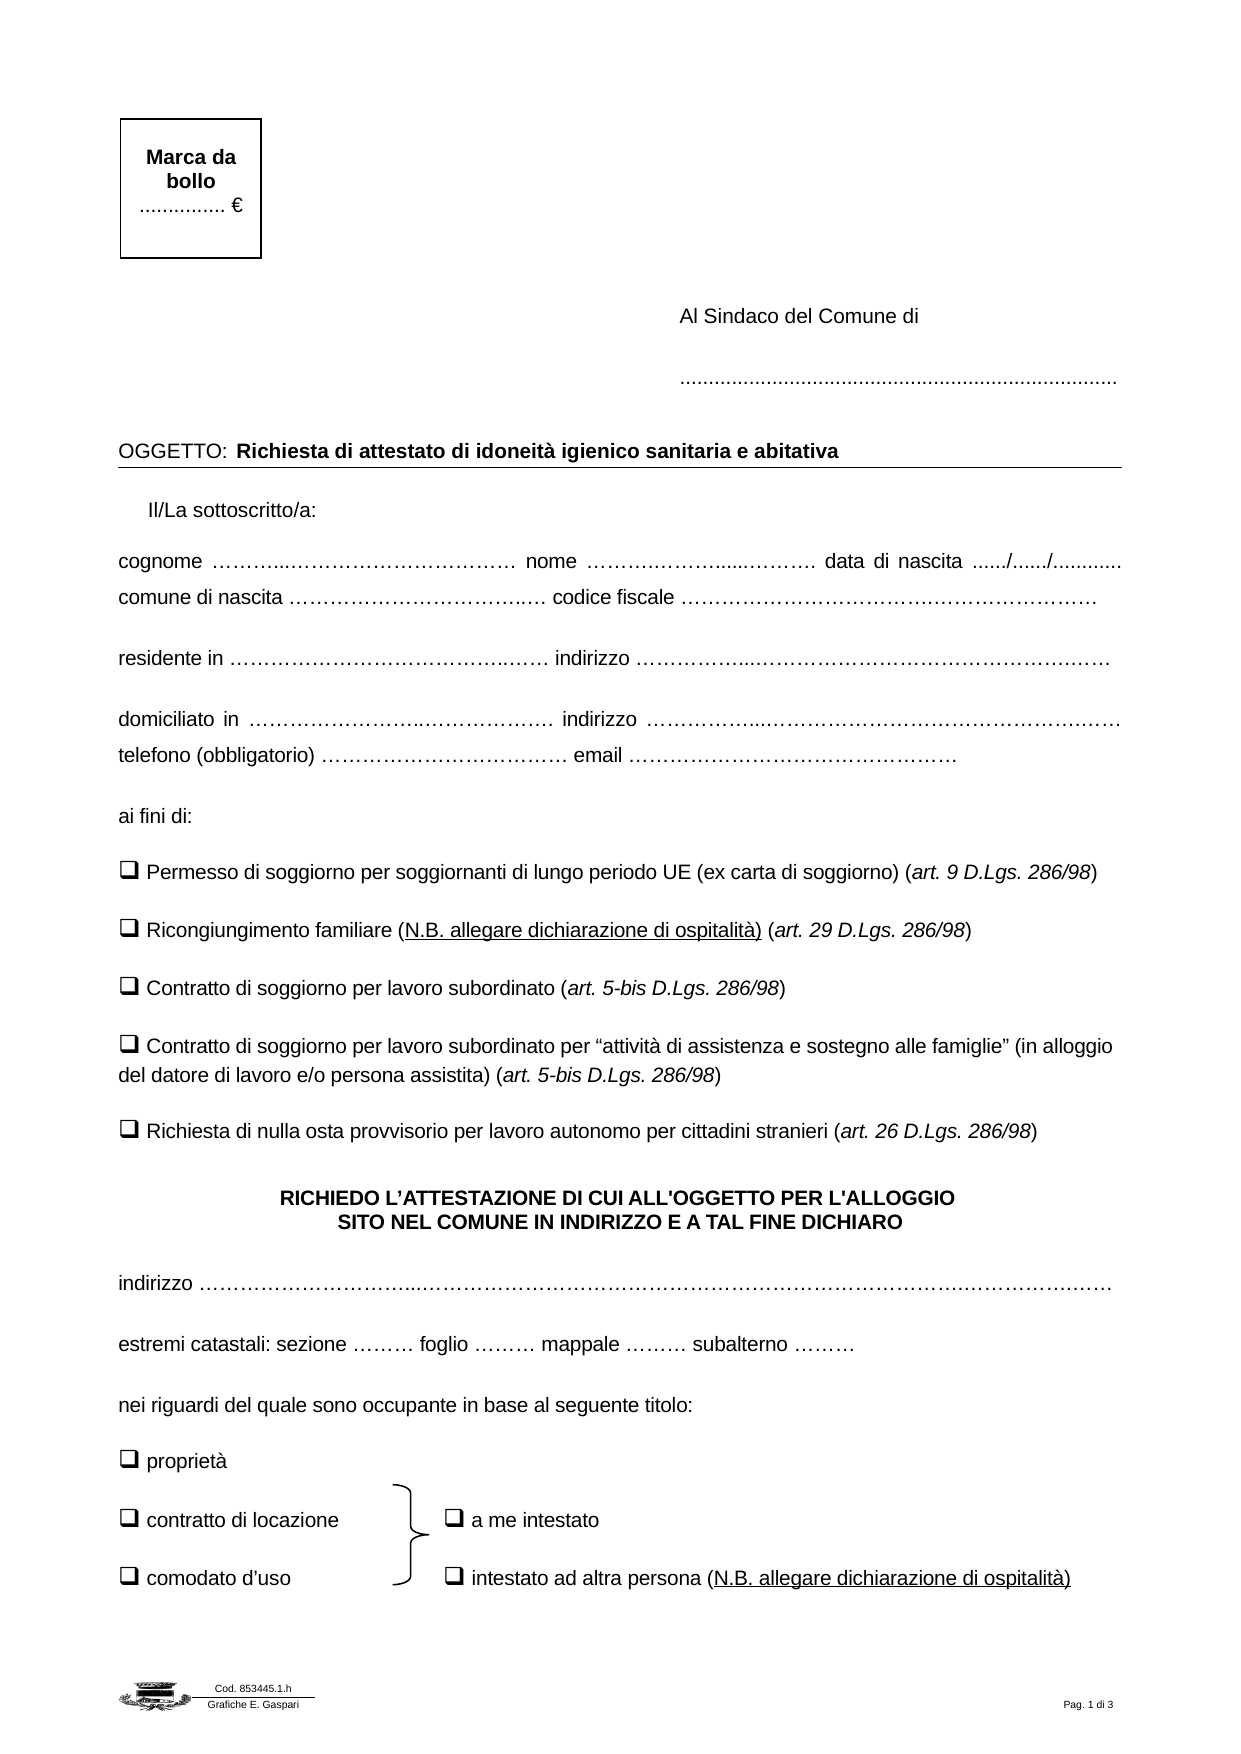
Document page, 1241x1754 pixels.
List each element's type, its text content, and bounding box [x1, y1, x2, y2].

text  comodato d’uso  intestato ad altra persona (N.B. allegare dichiarazione di ospitalità) [118, 1562, 1122, 1590]
text RICHIEDO L’ATTESTAZIONE DI CUI ALL'OGGETTO PER L'ALLOGGIO SITO NEL COMUNE IN INDIRIZZO E A TAL FINE DICHIARO [118, 1186, 1122, 1234]
text  Ricongiungimento familiare (N.B. allegare dichiarazione di ospitalità) (art. 29 D.Lgs. 286/98) [118, 914, 1122, 943]
text Il/La sottoscritto/a: [118, 495, 1122, 522]
text  Richiesta di nulla osta provvisorio per lavoro autonomo per cittadini stranieri (art. 26 D.Lgs. 286/98) [118, 1115, 1122, 1144]
text  contratto di locazione [118, 1504, 412, 1532]
text  Contratto di soggiorno per lavoro subordinato per “attività di assistenza e sostegno alle famiglie” (in alloggio del datore di lavoro e/o persona assistita) (art. 5-bis D.Lgs. 286/98) [118, 1031, 1122, 1087]
text  proprietà [118, 1446, 1122, 1474]
text  Permesso di soggiorno per soggiornanti di lungo periodo UE (ex carta di soggiorno) (art. 9 D.Lgs. 286/98) [118, 856, 1122, 885]
text OGGETTO: Richiesta di attestato di idoneità igienico sanitaria e abitativa [118, 438, 1122, 462]
text Al Sindaco del Comune di [679, 304, 1122, 328]
text ai fini di: [118, 804, 1122, 828]
text  a me intestato [412, 1504, 1122, 1532]
text estremi catastali: sezione ……… foglio ……… mappale ……… subalterno ……… [118, 1332, 1122, 1356]
text  Contratto di soggiorno per lavoro subordinato (art. 5-bis D.Lgs. 286/98) [118, 972, 1122, 1001]
text cognome ………...…………………………… nome ……….………......………. data di nascita ....../....../............ comune di nascita ……………………………..… codice fiscale ……………………………….…………………… [118, 549, 1122, 609]
text residente in …………………………………..…… indirizzo ……………...……………………………………….…… [118, 646, 1122, 670]
text ............................................................................ [679, 365, 1122, 389]
text domiciliato in ……………………..………………. indirizzo ……………...……………………………………….…… telefono (obbligatorio) ……………………………… email ………………………………………… [118, 707, 1122, 767]
text Marca da bollo ............... € [136, 145, 246, 217]
text indirizzo …………………………...…………………………………………………………………….…………….…… [118, 1271, 1122, 1295]
text nei riguardi del quale sono occupante in base al seguente titolo: [118, 1393, 1122, 1417]
